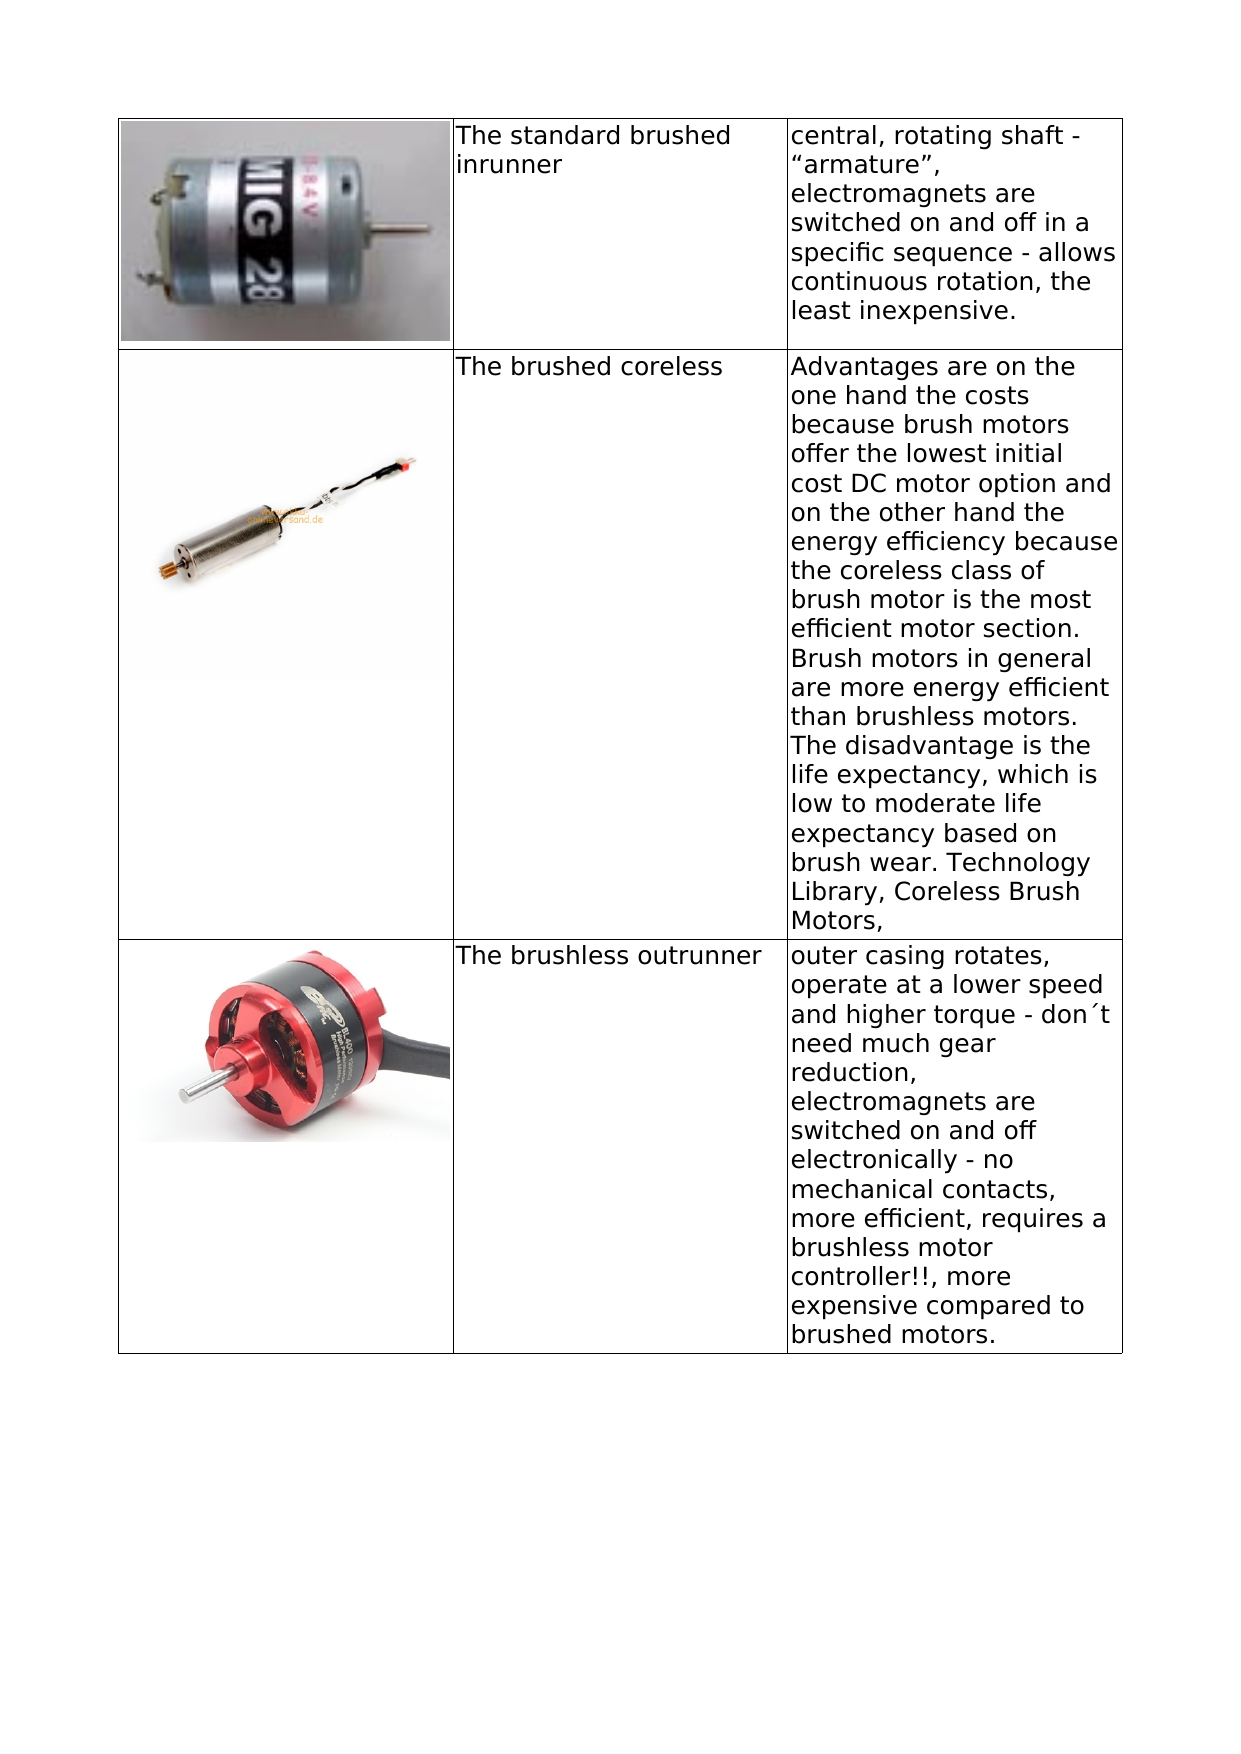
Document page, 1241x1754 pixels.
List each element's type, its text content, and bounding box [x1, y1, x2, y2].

picture [121, 352, 450, 681]
table_header central, rotating shaft - “armature”, electromagnets are switched on and off in a specific sequence - allows continuous rotation, the least inexpensive. [788, 119, 1122, 349]
table_header The standard brushed inrunner [454, 119, 787, 349]
table_cell The brushless outrunner [454, 940, 787, 1353]
table_cell [119, 940, 453, 1353]
table_cell [119, 350, 453, 938]
table_header [119, 119, 453, 349]
table_cell The brushed coreless [454, 350, 787, 938]
picture [121, 941, 450, 1142]
table_cell Advantages are on the one hand the costs because brush motors offer the lowest initial cost DC motor option and on the other hand the energy efficiency because the coreless class of brush motor is the most efficient motor section. Brush motors in general are more energy efficient than brushless motors. The disadvantage is the life expectancy, which is low to moderate life expectancy based on brush wear. Technology Library, Coreless Brush Motors, [788, 350, 1122, 938]
table_cell outer casing rotates, operate at a lower speed and higher torque - don´t need much gear reduction, electromagnets are switched on and off electronically - no mechanical contacts, more efficient, requires a brushless motor controller!!, more expensive compared to brushed motors. [788, 940, 1122, 1353]
picture [121, 121, 450, 341]
